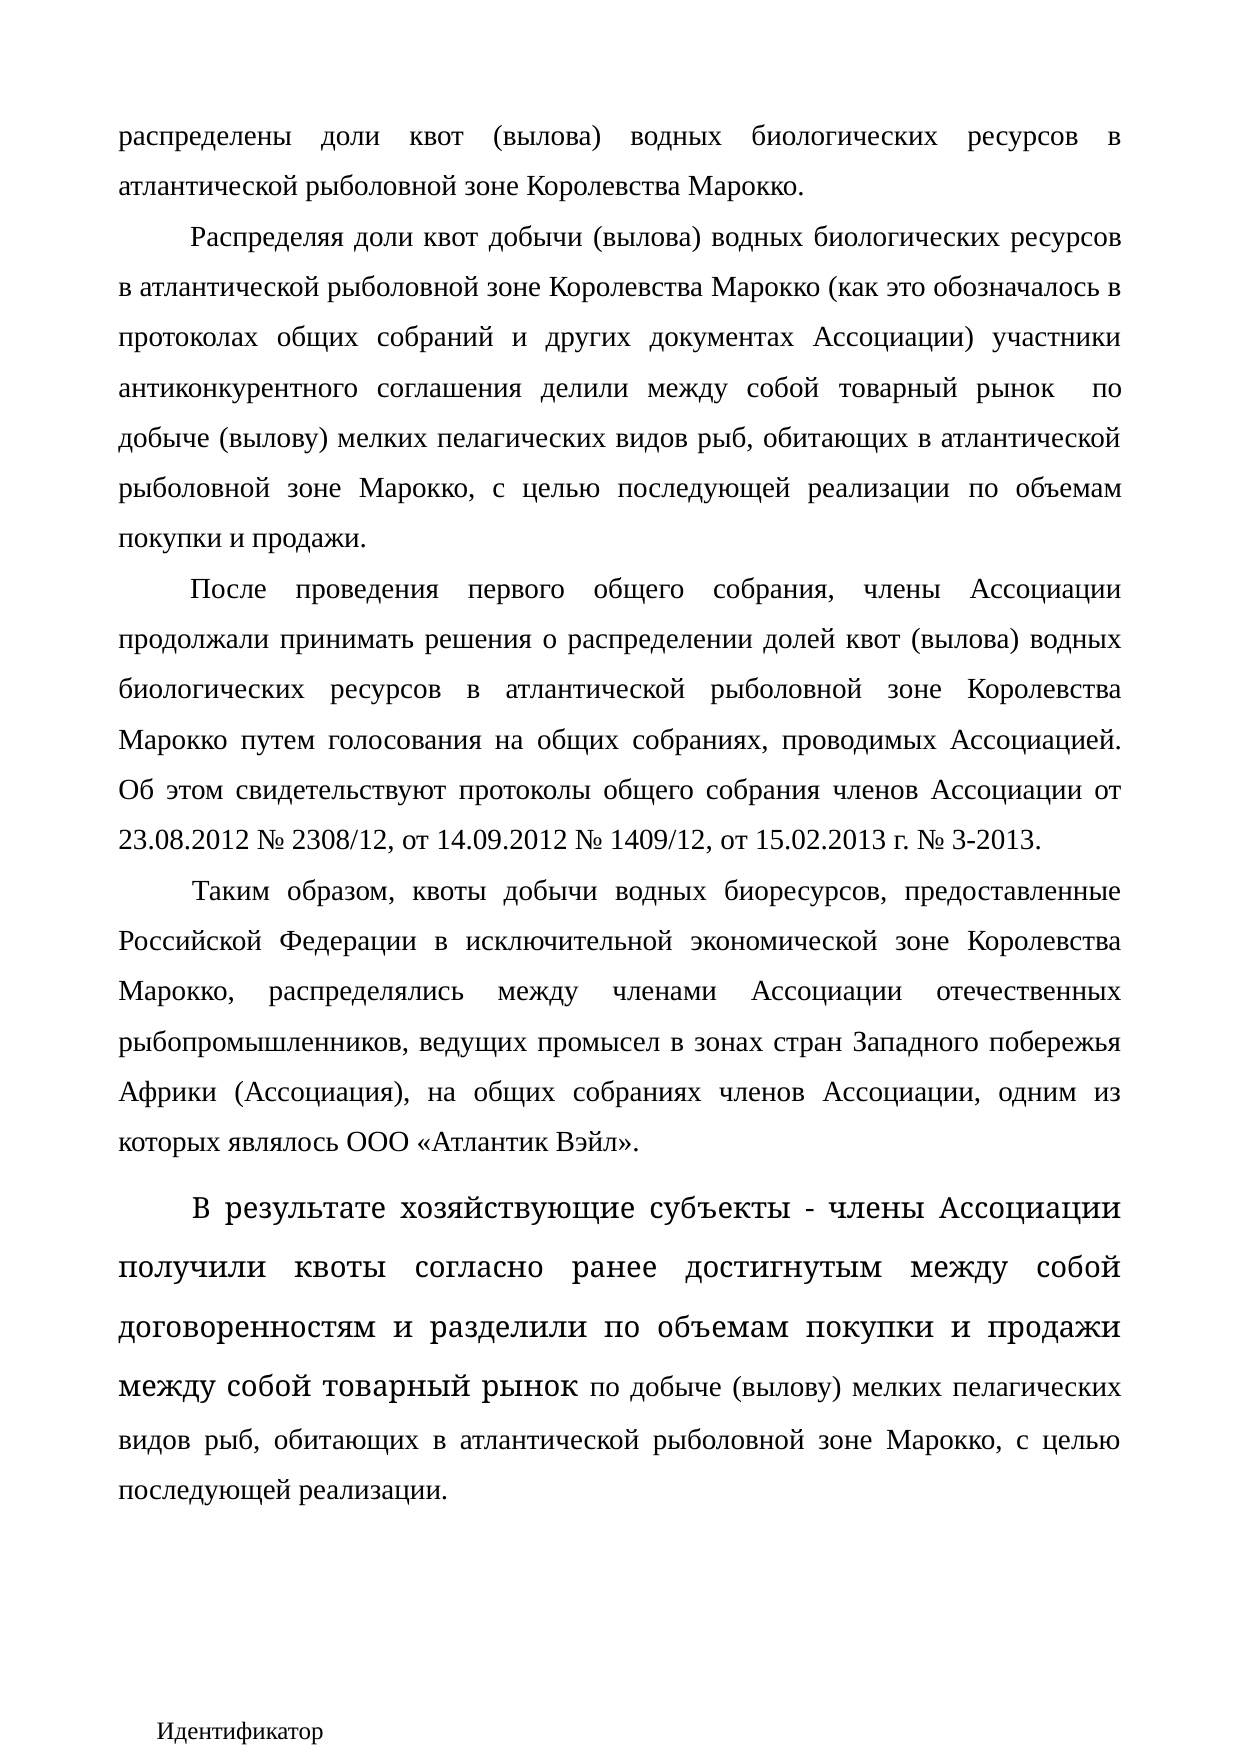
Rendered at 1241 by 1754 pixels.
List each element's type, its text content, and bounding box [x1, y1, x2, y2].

text Таким образом, квоты добычи водных биоресурсов, предоставленные Российской Федерации в исключительной экономической зоне Королевства Марокко, распределялись между членами Ассоциации отечественных рыбопромышленников, ведущих промысел в зонах стран Западного побережья Африки (Ассоциация), на общих собраниях членов Ассоциации, одним из которых являлось ООО «Атлантик Вэйл». [118, 873, 1122, 1158]
text В результате хозяйствующие субъекты - члены Ассоциации получили квоты согласно ранее достигнутым между собой договоренностям и разделили по объемам покупки и продажи между собой товарный рынок по добыче (вылову) мелких пелагических видов рыб, обитающих в атлантической рыболовной зоне Марокко, с целью последующей реализации. [118, 1187, 1122, 1506]
text Распределяя доли квот добычи (вылова) водных биологических ресурсов в атлантической рыболовной зоне Королевства Марокко (как это обозначалось в протоколах общих собраний и других документах Ассоциации) участники антиконкурентного соглашения делили между собой товарный рынок по добыче (вылову) мелких пелагических видов рыб, обитающих в атлантической рыболовной зоне Марокко, с целью последующей реализации по объемам покупки и продажи. [118, 219, 1122, 554]
text После проведения первого общего собрания, члены Ассоциации продолжали принимать решения о распределении долей квот (вылова) водных биологических ресурсов в атлантической рыболовной зоне Королевства Марокко путем голосования на общих собраниях, проводимых Ассоциацией. Об этом свидетельствуют протоколы общего собрания членов Ассоциации от 23.08.2012 № 2308/12, от 14.09.2012 № 1409/12, от 15.02.2013 г. № 3-2013. [118, 571, 1122, 856]
text распределены доли квот (вылова) водных биологических ресурсов в атлантической рыболовной зоне Королевства Марокко. [118, 118, 1122, 202]
